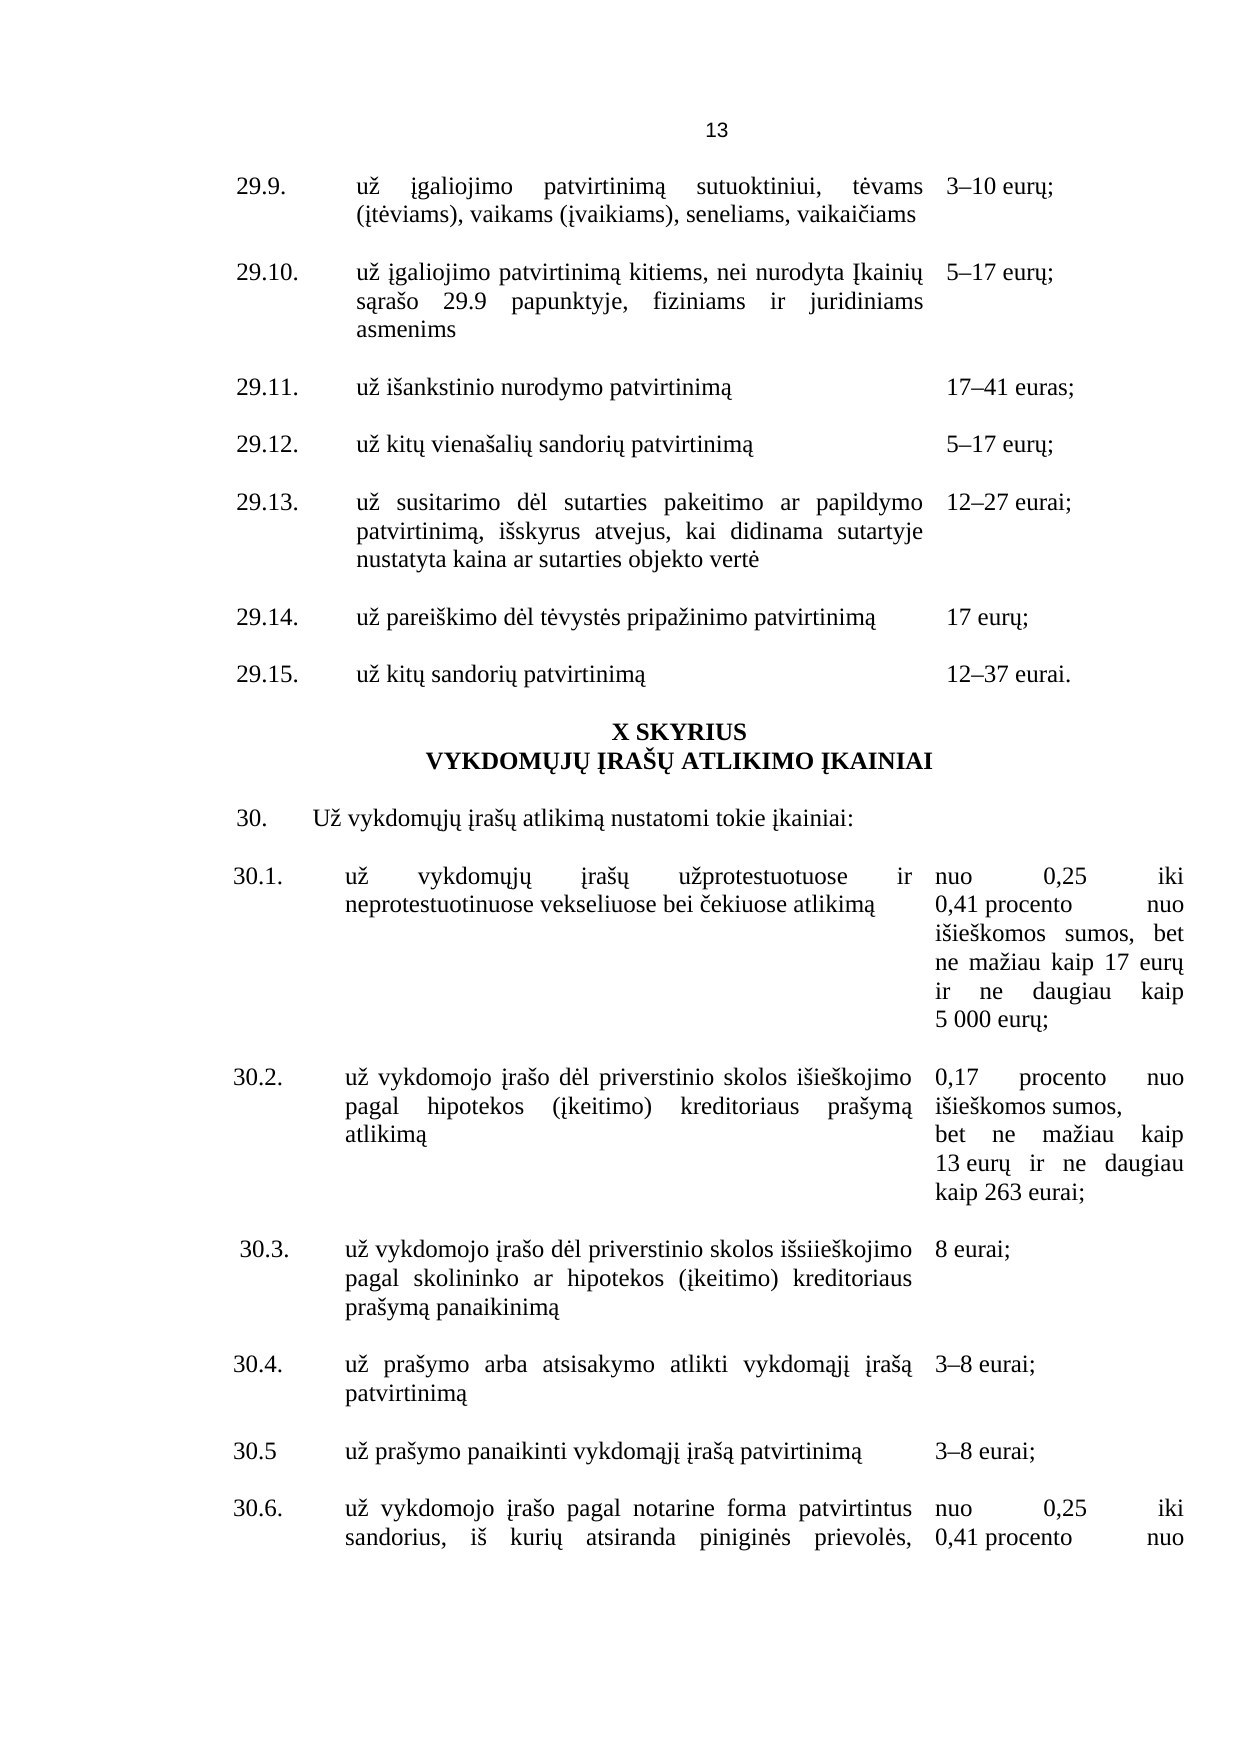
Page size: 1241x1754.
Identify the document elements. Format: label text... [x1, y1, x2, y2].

table_cell 29.9. [233, 171, 345, 257]
table_cell už įgaliojimo patvirtinimą kitiems, nei nurodyta Įkainių sąrašo 29.9 papunktyje, fiziniams ir juridiniams asmenims [345, 257, 935, 372]
table_cell 29.10. [233, 257, 345, 372]
table_cell 5–17 eurų; [935, 430, 1207, 487]
table_cell 5–17 eurų; [935, 257, 1207, 372]
table_cell už kitų sandorių patvirtinimą [345, 660, 935, 688]
table_cell 17–41 euras; [935, 372, 1207, 429]
table_cell 30.2. [222, 1062, 334, 1234]
table_cell 17 eurų; [935, 602, 1207, 659]
table_cell už išankstinio nurodymo patvirtinimą [345, 372, 935, 429]
table_cell už prašymo arba atsisakymo atlikti vykdomąjį įrašą patvirtinimą [334, 1350, 924, 1436]
table_cell 30.5 [222, 1436, 334, 1493]
table_cell už vykdomojo įrašo pagal notarine forma patvirtintus sandorius, iš kurių atsiranda piniginės prievolės, [334, 1493, 924, 1551]
table_cell už prašymo panaikinti vykdomąjį įrašą patvirtinimą [334, 1436, 924, 1493]
table_cell 29.15. [233, 660, 345, 688]
table_cell 29.13. [233, 487, 345, 602]
table_cell 29.14. [233, 602, 345, 659]
table_header nuo 0,25 iki 0,41 procento nuo išieškomos sumos, bet ne mažiau kaip 17 eurų ir ne daugiau kaip 5 000 eurų; [924, 861, 1195, 1062]
table_cell 12–27 eurai; [935, 487, 1207, 602]
table_header 30.1. [222, 861, 334, 1062]
table_cell už įgaliojimo patvirtinimą sutuoktiniui, tėvams (įtėviams), vaikams (įvaikiams), seneliams, vaikaičiams [345, 171, 935, 257]
table_cell 29.11. [233, 372, 345, 429]
table_cell už susitarimo dėl sutarties pakeitimo ar papildymo patvirtinimą, išskyrus atvejus, kai didinama sutartyje nustatyta kaina ar sutarties objekto vertė [345, 487, 935, 602]
text VYKDOMŲJŲ ĮRAŠŲ ATLIKIMO ĮKAINIAI [177, 746, 1181, 774]
table_cell 8 eurai; [924, 1235, 1195, 1349]
table_cell 12–37 eurai. [935, 660, 1207, 688]
table_cell už pareiškimo dėl tėvystės pripažinimo patvirtinimą [345, 602, 935, 659]
text 30. Už vykdomųjų įrašų atlikimą nustatomi tokie įkainiai: [177, 803, 1181, 832]
table_cell 29.12. [233, 430, 345, 487]
text X SKYRIUS [177, 717, 1181, 746]
table_cell 3–8 eurai; [924, 1350, 1195, 1436]
table_header už vykdomųjų įrašų užprotestuotuose ir neprotestuotinuose vekseliuose bei čekiuose atlikimą [334, 861, 924, 1062]
table_cell už vykdomojo įrašo dėl priverstinio skolos išsiieškojimo pagal skolininko ar hipotekos (įkeitimo) kreditoriaus prašymą panaikinimą [334, 1235, 924, 1349]
table_cell 0,17 procento nuo išieškomos sumos, bet ne mažiau kaip 13 eurų ir ne daugiau kaip 263 eurai; [924, 1062, 1195, 1234]
table_cell 3–8 eurai; [924, 1436, 1195, 1493]
table_cell už kitų vienašalių sandorių patvirtinimą [345, 430, 935, 487]
table_cell nuo 0,25 iki 0,41 procento nuo [924, 1493, 1195, 1551]
table_cell 30.6. [222, 1493, 334, 1551]
table_cell už vykdomojo įrašo dėl priverstinio skolos išieškojimo pagal hipotekos (įkeitimo) kreditoriaus prašymą atlikimą [334, 1062, 924, 1234]
table_cell 30.4. [222, 1350, 334, 1436]
table_cell 3–10 eurų; [935, 171, 1207, 257]
table_cell 30.3. [222, 1235, 334, 1349]
